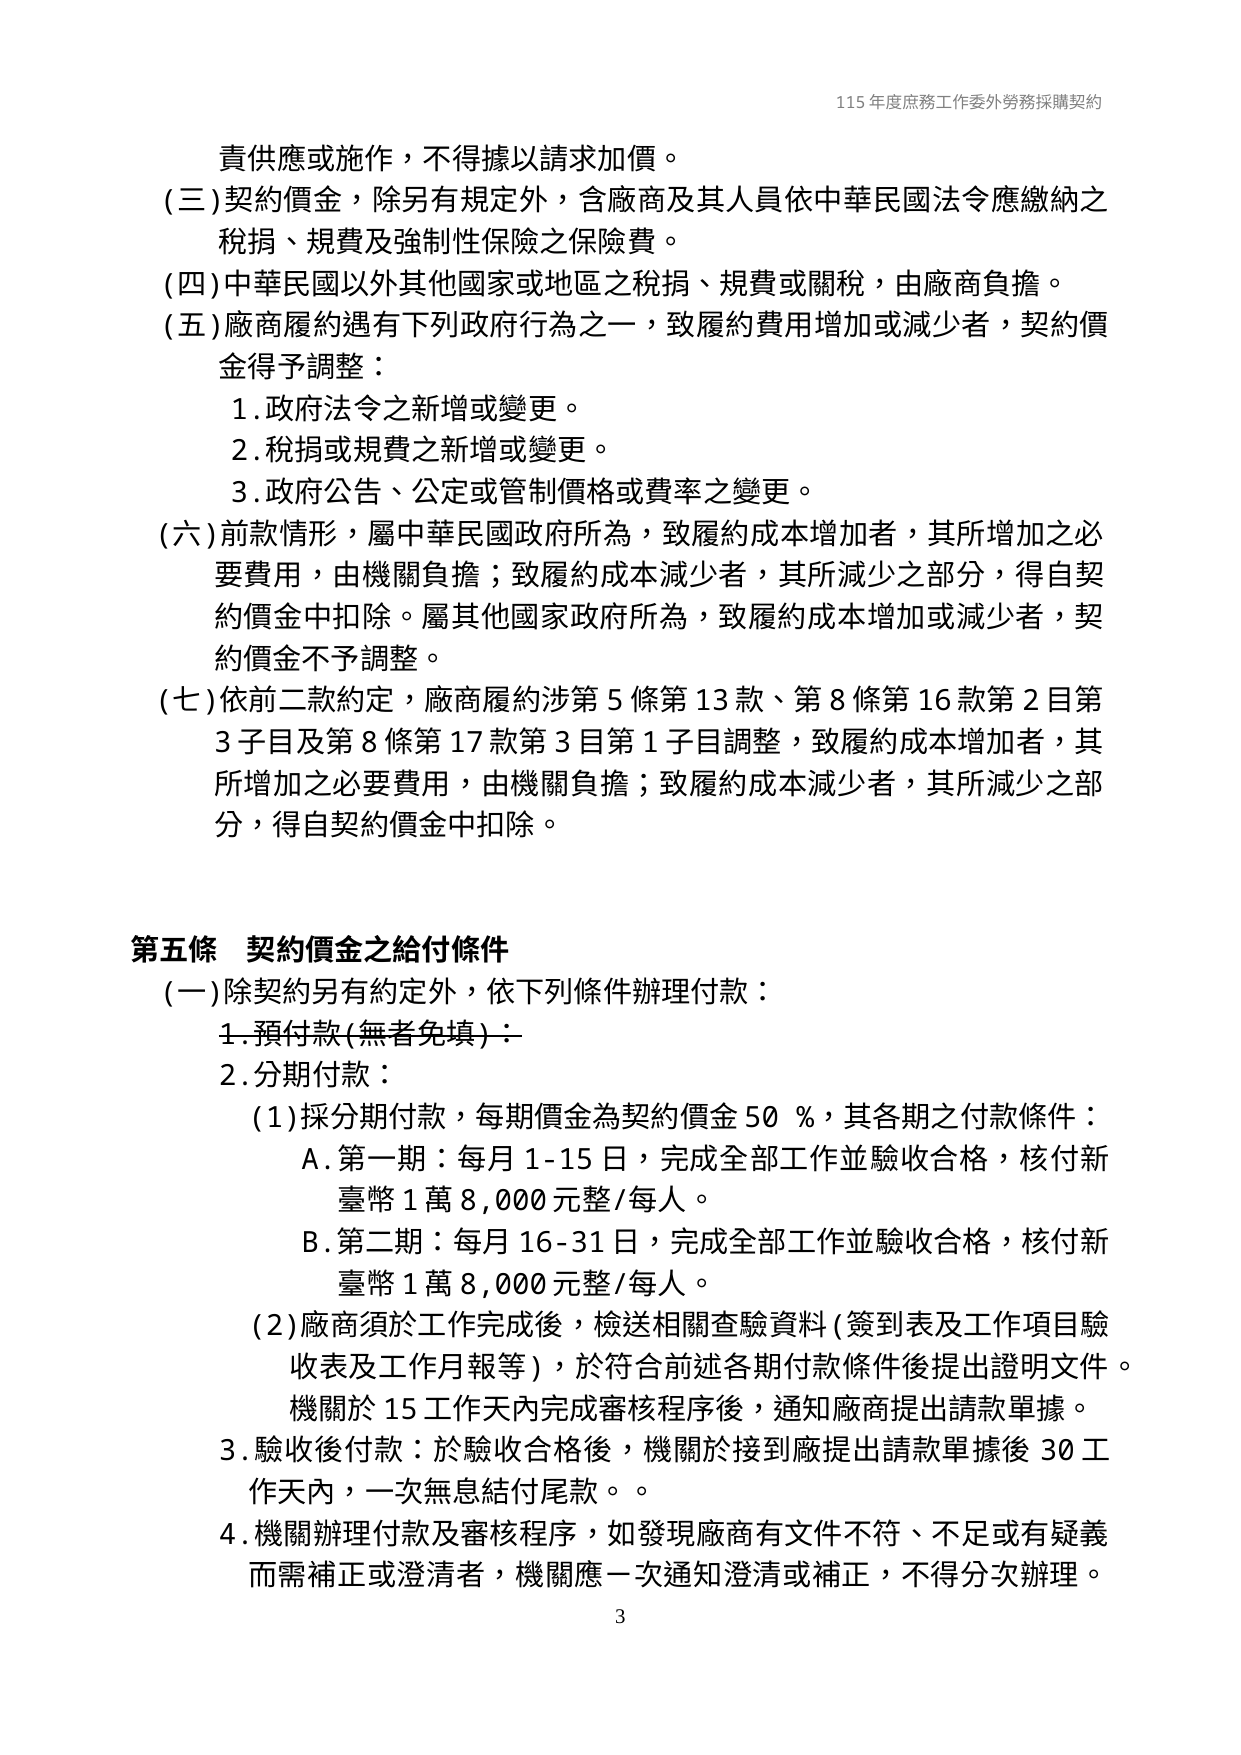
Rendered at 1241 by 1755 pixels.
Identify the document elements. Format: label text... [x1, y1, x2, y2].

text B.第二期：每月16-31日，完成全部工作並驗收合格，核付新臺幣1萬8,000元整/每人。 [301, 1219, 1110, 1302]
text 1.預付款(無者免填)： [218, 1011, 1110, 1052]
text (四)中華民國以外其他國家或地區之稅捐、規費或關稅，由廠商負擔。 [159, 261, 1110, 302]
text 1.政府法令之新增或變更。 [230, 386, 1104, 427]
text (一)除契約另有約定外，依下列條件辦理付款： [159, 969, 1110, 1011]
text (六)前款情形，屬中華民國政府所為，致履約成本增加者，其所增加之必要費用，由機關負擔；致履約成本減少者，其所減少之部分，得自契約價金中扣除。屬其他國家政府所為，致履約成本增加或減少者，契約價金不予調整。 [155, 511, 1104, 677]
text (五)廠商履約遇有下列政府行為之一，致履約費用增加或減少者，契約價金得予調整： [159, 302, 1110, 386]
text (三)契約價金，除另有規定外，含廠商及其人員依中華民國法令應繳納之稅捐、規費及強制性保險之保險費。 [159, 177, 1110, 261]
text 3.驗收後付款：於驗收合格後，機關於接到廠提出請款單據後30工作天內，一次無息結付尾款。。 [218, 1427, 1110, 1511]
text 2.分期付款： [218, 1052, 1110, 1094]
text 2.稅捐或規費之新增或變更。 [230, 427, 1104, 469]
text 責供應或施作，不得據以請求加價。 [159, 136, 1110, 177]
text (2)廠商須於工作完成後，檢送相關查驗資料(簽到表及工作項目驗收表及工作月報等)，於符合前述各期付款條件後提出證明文件。機關於15工作天內完成審核程序後，通知廠商提出請款單據。 [248, 1302, 1110, 1427]
text A.第一期：每月1-15日，完成全部工作並驗收合格，核付新臺幣1萬8,000元整/每人。 [301, 1136, 1110, 1219]
text 4.機關辦理付款及審核程序，如發現廠商有文件不符、不足或有疑義而需補正或澄清者，機關應ㄧ次通知澄清或補正，不得分次辦理。 [218, 1511, 1110, 1594]
text (七)依前二款約定，廠商履約涉第5條第13款、第8條第16款第2目第3子目及第8條第17款第3目第1子目調整，致履約成本增加者，其所增加之必要費用，由機關負擔；致履約成本減少者，其所減少之部分，得自契約價金中扣除。 [155, 677, 1104, 844]
text 3.政府公告、公定或管制價格或費率之變更。 [230, 469, 1104, 511]
text 第五條 契約價金之給付條件 [130, 927, 1110, 969]
text (1)採分期付款，每期價金為契約價金50 %，其各期之付款條件： [248, 1094, 1110, 1136]
